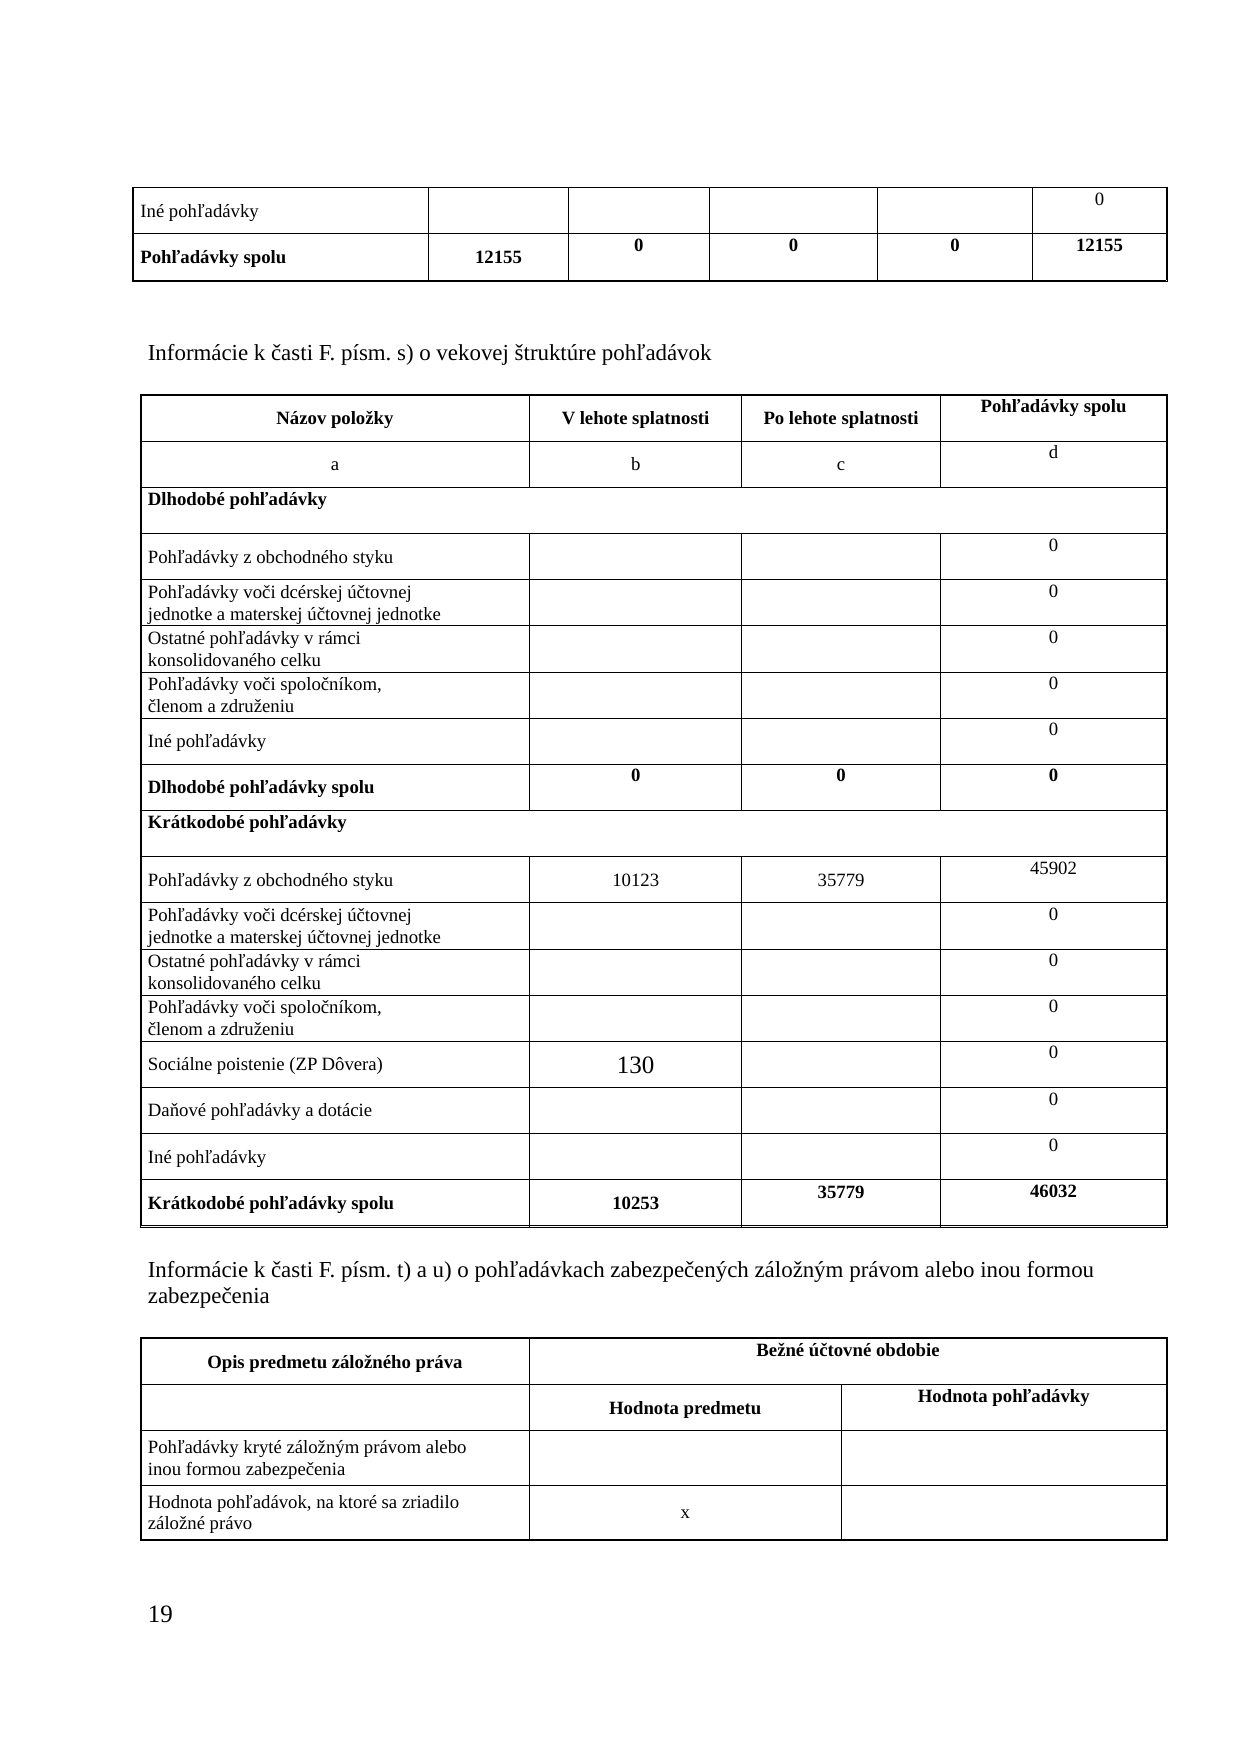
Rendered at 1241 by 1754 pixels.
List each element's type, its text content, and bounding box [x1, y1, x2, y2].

table_cell [530, 1134, 741, 1179]
table_cell 0 [1033, 188, 1166, 233]
table_cell 35779 [742, 857, 940, 902]
table_header Pohľadávky spolu [941, 396, 1166, 441]
table_cell Pohľadávky voči dcérskej účtovnej jednotke a materskej účtovnej jednotke [142, 580, 529, 625]
table_cell 0 [941, 534, 1166, 579]
table_cell [742, 580, 940, 625]
table_cell d [941, 442, 1166, 487]
table_cell [742, 1134, 940, 1179]
table_header Po lehote splatnosti [742, 396, 940, 441]
table_cell Iné pohľadávky [142, 719, 529, 764]
table_cell 35779 [742, 1180, 940, 1225]
table_cell Hodnota pohľadávok, na ktoré sa zriadilo záložné právo [142, 1486, 529, 1539]
table_cell 0 [941, 580, 1166, 625]
table_header V lehote splatnosti [530, 396, 741, 441]
table_cell Hodnota predmetu [530, 1385, 841, 1430]
table_cell a [142, 442, 529, 487]
table_cell [142, 1385, 529, 1430]
table_cell 0 [941, 673, 1166, 718]
table_cell 0 [941, 903, 1166, 948]
table_cell 45902 [941, 857, 1166, 902]
table_cell [569, 188, 709, 233]
table_header Názov položky [142, 396, 529, 441]
text Informácie k časti F. písm. s) o vekovej štruktúre pohľadávok [148, 338, 1167, 365]
table_cell [530, 673, 741, 718]
table_cell [530, 1431, 841, 1485]
table_cell 0 [569, 234, 709, 279]
table_cell [742, 534, 940, 579]
table_cell [530, 950, 741, 994]
table_header Opis predmetu záložného práva [142, 1339, 529, 1384]
table_cell 130 [530, 1042, 741, 1087]
table_cell Iné pohľadávky [142, 1134, 529, 1179]
table_cell [530, 534, 741, 579]
table_cell Hodnota pohľadávky [842, 1385, 1166, 1430]
table_cell [530, 996, 741, 1041]
table_cell 12155 [1033, 234, 1166, 279]
table_cell [530, 580, 741, 625]
table_cell [530, 903, 741, 948]
table_cell Pohľadávky spolu [134, 234, 428, 279]
table_cell Pohľadávky z obchodného styku [142, 534, 529, 579]
table_cell 0 [941, 719, 1166, 764]
table_cell 0 [878, 234, 1032, 279]
table_cell b [530, 442, 741, 487]
table_cell 0 [742, 765, 940, 810]
table_cell [742, 903, 940, 948]
table_cell [530, 719, 741, 764]
table_cell 0 [530, 765, 741, 810]
table_cell Ostatné pohľadávky v rámci konsolidovaného celku [142, 626, 529, 672]
table_cell [742, 626, 940, 672]
table_cell Iné pohľadávky [134, 188, 428, 233]
table_cell [530, 1088, 741, 1133]
table_cell [742, 1088, 940, 1133]
table_cell 0 [941, 996, 1166, 1041]
table_cell Daňové pohľadávky a dotácie [142, 1088, 529, 1133]
table_cell [530, 626, 741, 672]
table_cell x [530, 1486, 841, 1539]
table_cell Krátkodobé pohľadávky [142, 811, 1166, 856]
table_cell Pohľadávky kryté záložným právom alebo inou formou zabezpečenia [142, 1431, 529, 1485]
table_cell [842, 1486, 1166, 1539]
table_cell Sociálne poistenie (ZP Dôvera) [142, 1042, 529, 1087]
table_cell Dlhodobé pohľadávky [142, 488, 1166, 533]
table_cell Dlhodobé pohľadávky spolu [142, 765, 529, 810]
table_cell Pohľadávky z obchodného styku [142, 857, 529, 902]
table_cell [842, 1431, 1166, 1485]
table_cell 0 [941, 765, 1166, 810]
table_cell 0 [941, 1042, 1166, 1087]
table_cell [742, 719, 940, 764]
table_cell Pohľadávky voči spoločníkom, členom a združeniu [142, 996, 529, 1041]
table_cell c [742, 442, 940, 487]
table_cell [710, 188, 877, 233]
table_cell 0 [941, 950, 1166, 994]
table_cell Krátkodobé pohľadávky spolu [142, 1180, 529, 1225]
table_cell [878, 188, 1032, 233]
table_cell 0 [941, 626, 1166, 672]
table_cell [429, 188, 568, 233]
table_cell Pohľadávky voči spoločníkom, členom a združeniu [142, 673, 529, 718]
table_cell 0 [941, 1088, 1166, 1133]
table_cell 0 [941, 1134, 1166, 1179]
table_cell 12155 [429, 234, 568, 279]
table_header Bežné účtovné obdobie [530, 1339, 1166, 1384]
table_cell Pohľadávky voči dcérskej účtovnej jednotke a materskej účtovnej jednotke [142, 903, 529, 948]
table_cell [742, 996, 940, 1041]
table_cell [742, 673, 940, 718]
table_cell 10253 [530, 1180, 741, 1225]
table_cell [742, 1042, 940, 1087]
table_cell Ostatné pohľadávky v rámci konsolidovaného celku [142, 950, 529, 994]
table_cell 10123 [530, 857, 741, 902]
table_cell 0 [710, 234, 877, 279]
table_cell 46032 [941, 1180, 1166, 1225]
table_cell [742, 950, 940, 994]
text Informácie k časti F. písm. t) a u) o pohľadávkach zabezpečených záložným právom alebo inou formou zabezpečenia [148, 1256, 1167, 1308]
